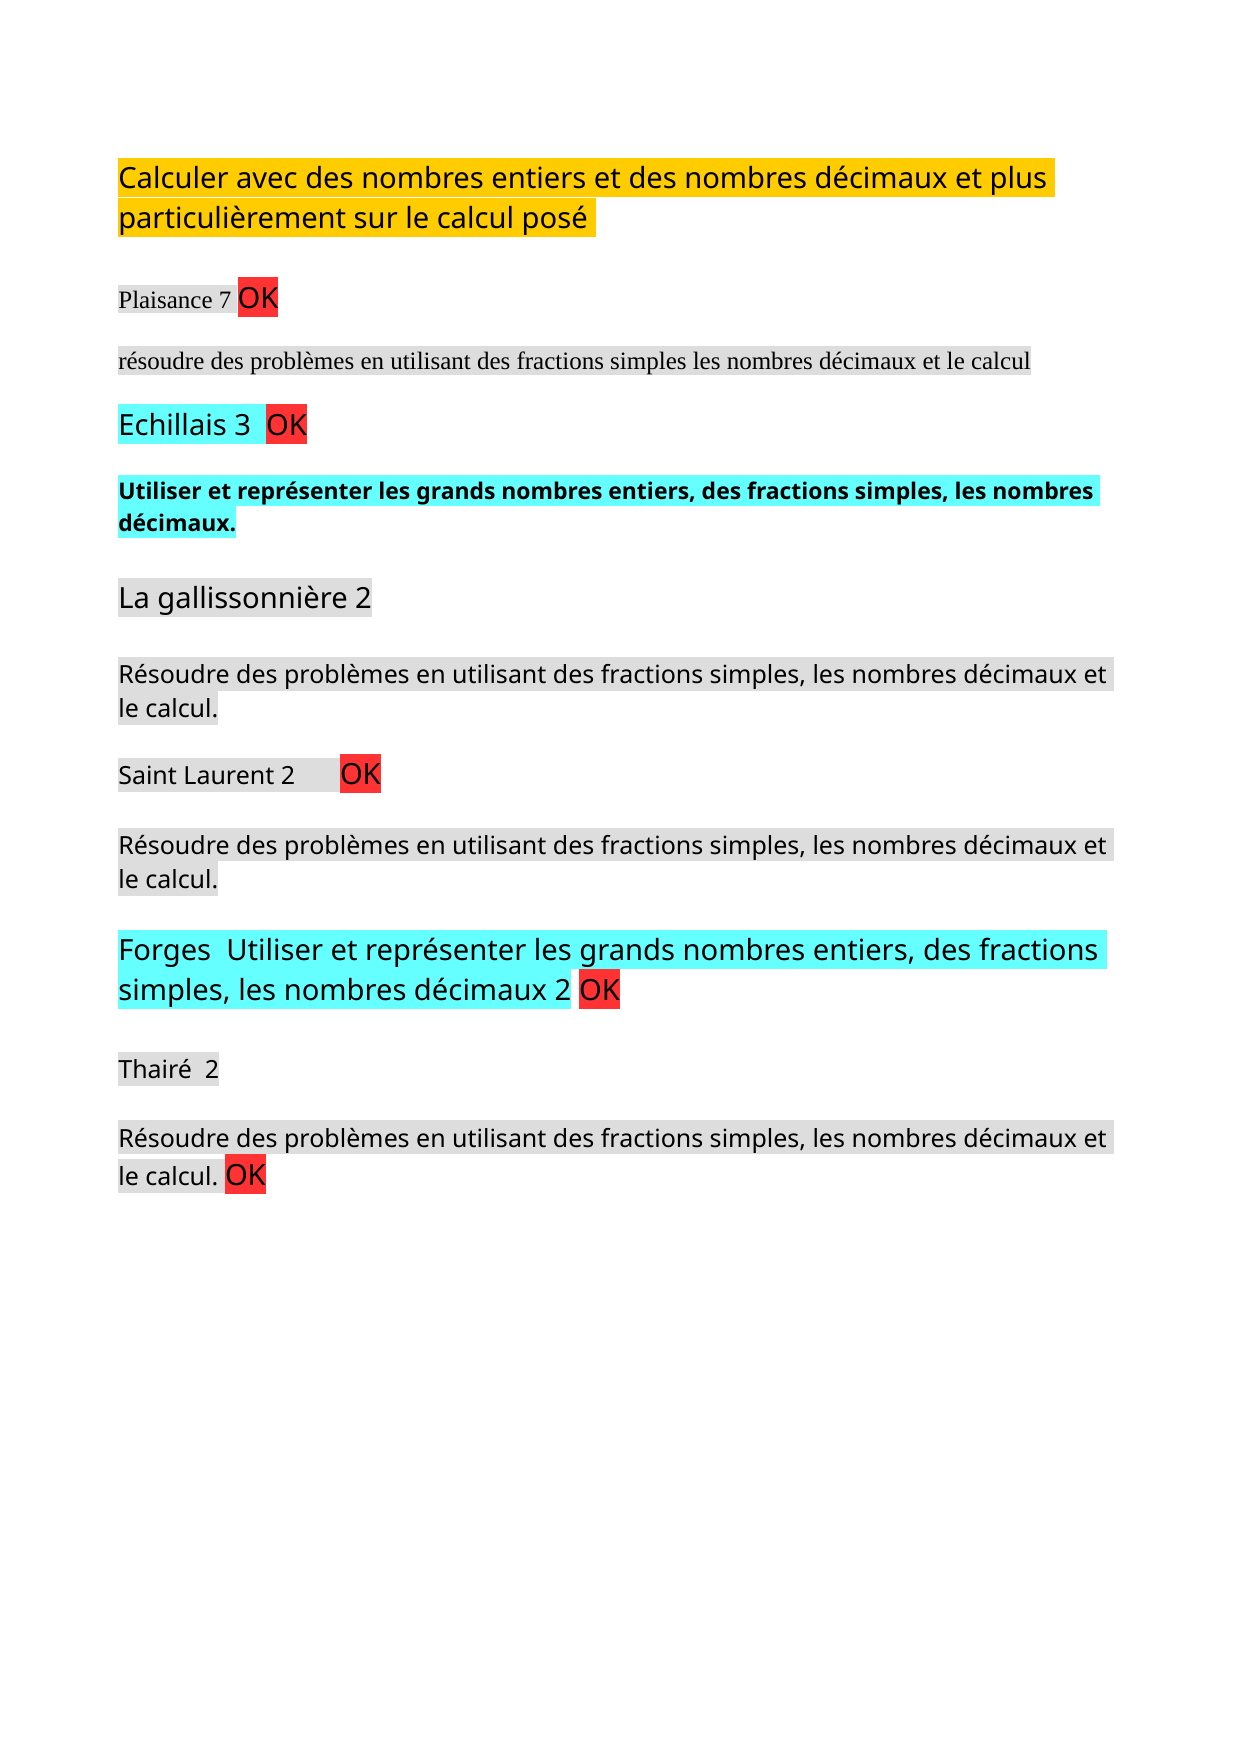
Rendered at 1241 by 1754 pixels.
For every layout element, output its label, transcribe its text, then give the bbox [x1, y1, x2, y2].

text Résoudre des problèmes en utilisant des fractions simples, les nombres décimaux et le calcul. OK [118, 1120, 1122, 1194]
text Plaisance 7 OK [118, 277, 1063, 317]
text Résoudre des problèmes en utilisant des fractions simples, les nombres décimaux et le calcul. [118, 657, 1122, 725]
text Forges Utiliser et représenter les grands nombres entiers, des fractions simples, les nombres décimaux 2 OK [118, 929, 1122, 1009]
text Thairé 2 [118, 1052, 1122, 1086]
text résoudre des problèmes en utilisant des fractions simples les nombres décimaux et le calcul [118, 346, 1063, 375]
text La gallissonnière 2 [118, 577, 1122, 617]
text Echillais 3 OK [118, 404, 1122, 444]
text Utiliser et représenter les grands nombres entiers, des fractions simples, les nombres décimaux. [118, 475, 1122, 538]
text Résoudre des problèmes en utilisant des fractions simples, les nombres décimaux et le calcul. [118, 827, 1122, 896]
text Saint Laurent 2 OK [118, 754, 1122, 793]
text Calculer avec des nombres entiers et des nombres décimaux et plus particulièrement sur le calcul posé [118, 158, 1063, 237]
